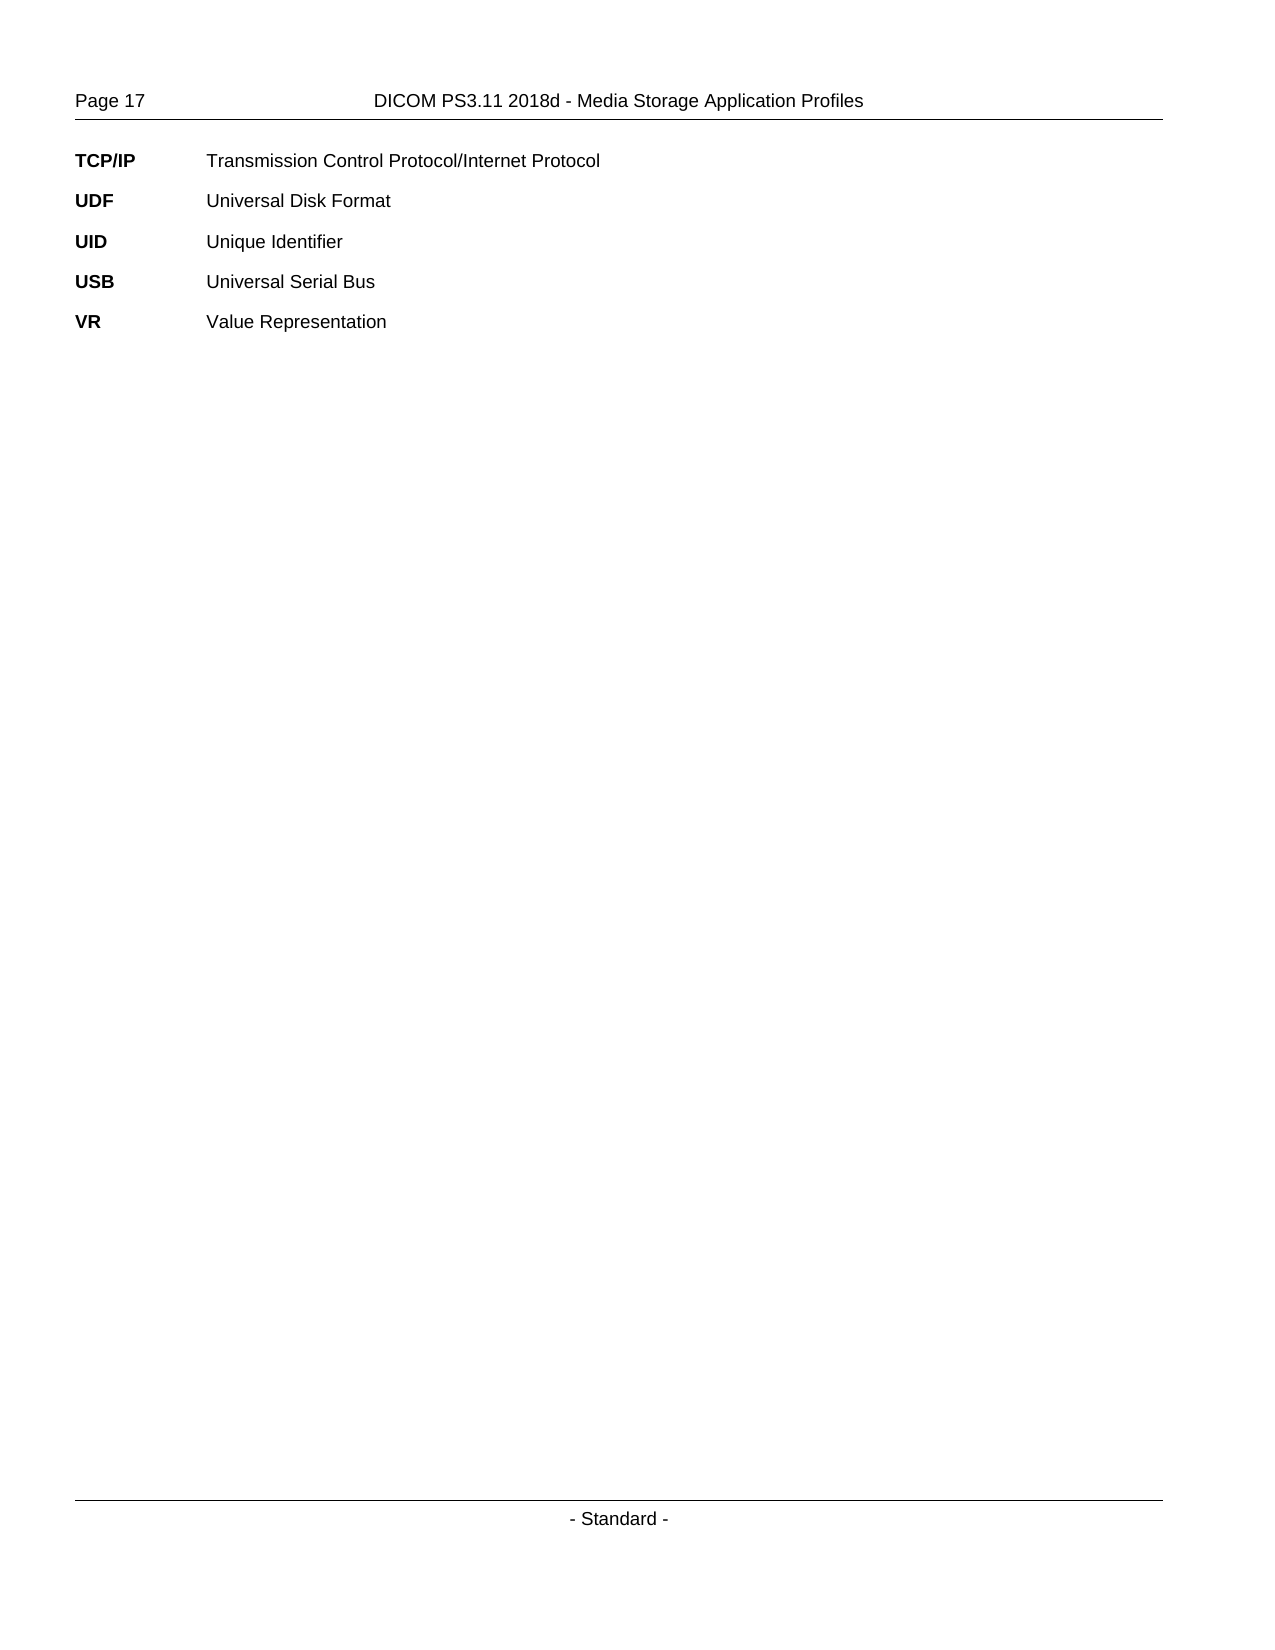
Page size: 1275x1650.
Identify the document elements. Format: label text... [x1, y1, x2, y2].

text UDF Universal Disk Format [75, 190, 1162, 212]
text UID Unique Identifier [75, 231, 1162, 252]
text USB Universal Serial Bus [75, 271, 1162, 292]
text TCP/IP Transmission Control Protocol/Internet Protocol [75, 150, 1162, 172]
text VR Value Representation [75, 311, 1162, 333]
